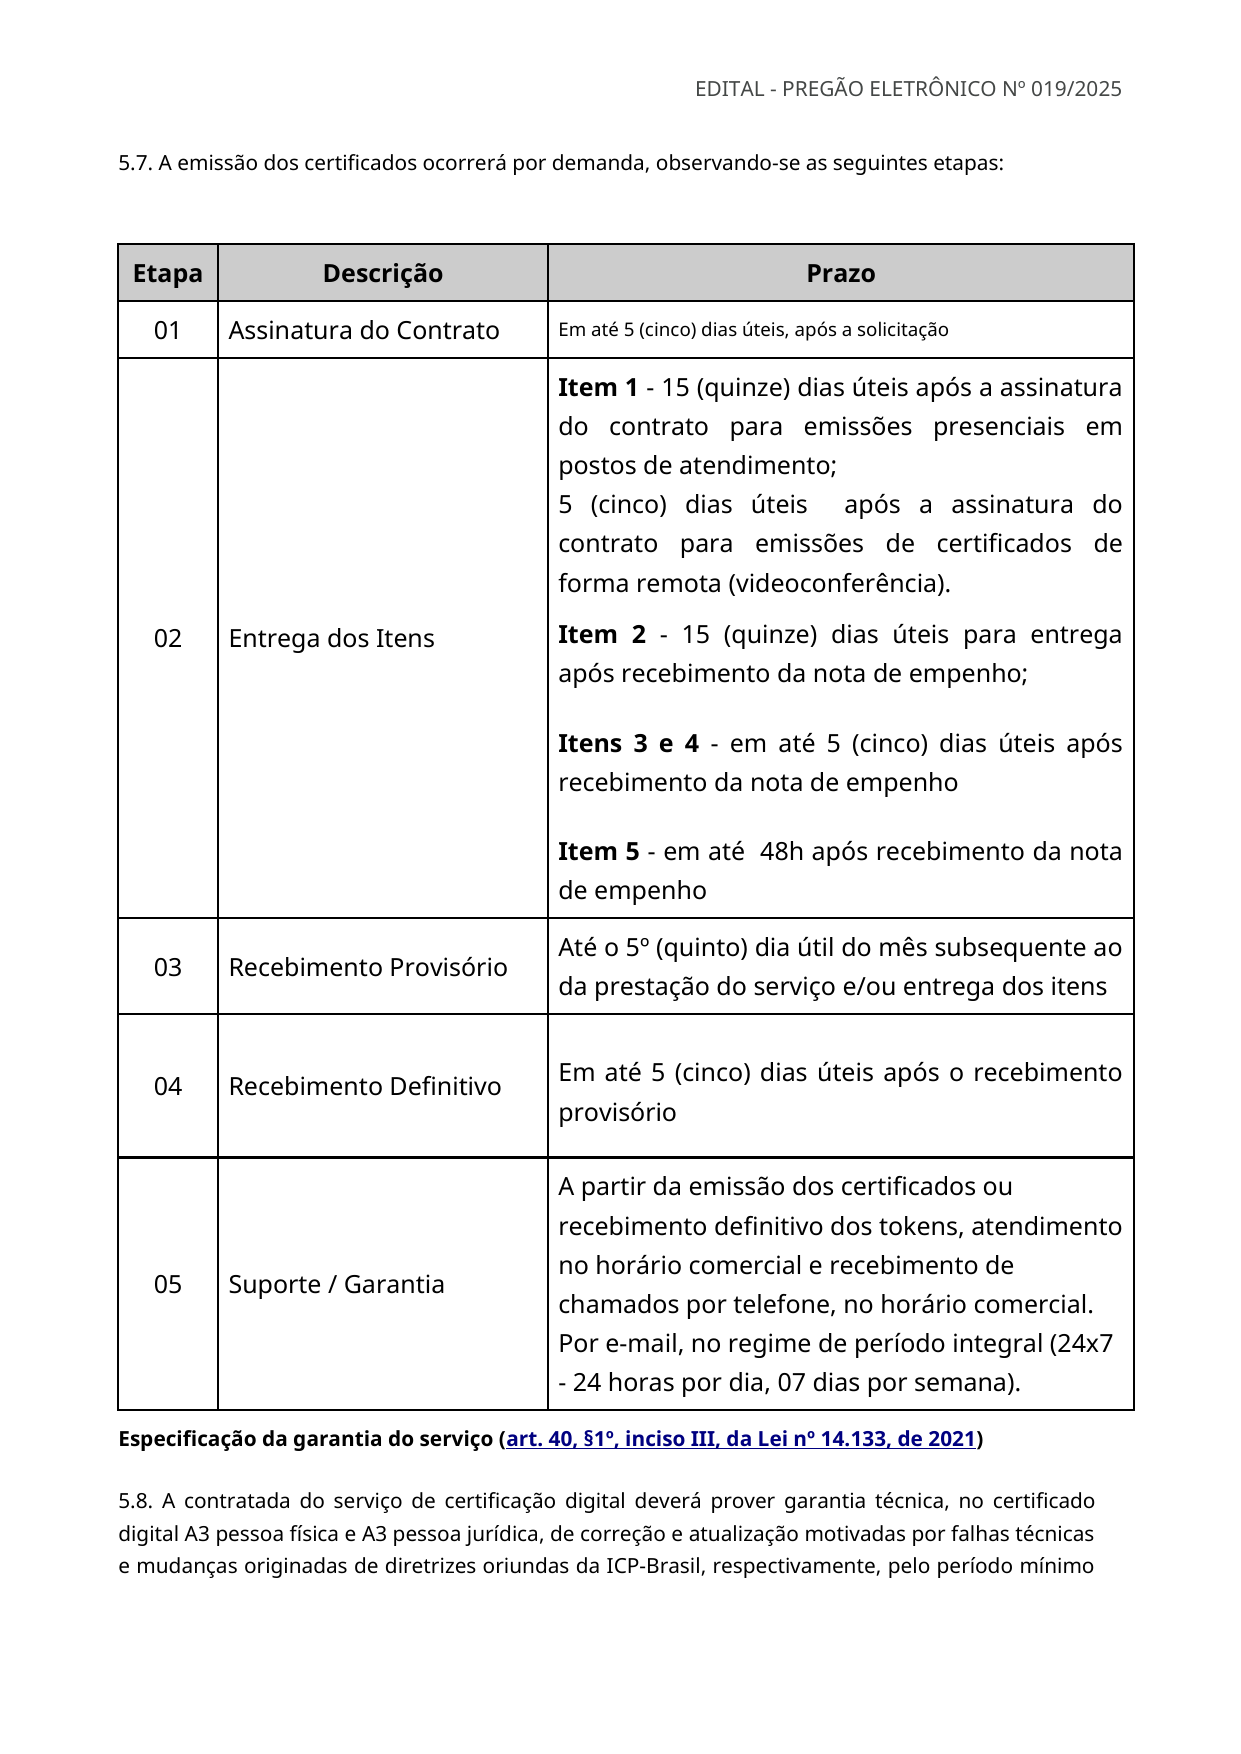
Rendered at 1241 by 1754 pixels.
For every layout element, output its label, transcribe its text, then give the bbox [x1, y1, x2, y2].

text 5.7. A emissão dos certificados ocorrerá por demanda, observando-se as seguintes etapas: [118, 148, 1122, 176]
table_header Descrição [219, 245, 547, 300]
text Especificação da garantia do serviço (art. 40, §1º, inciso III, da Lei nº 14.133, de 2021) [81, 1424, 1122, 1452]
text 5.8. A contratada do serviço de certificação digital deverá prover garantia técnica, no certificado digital A3 pessoa física e A3 pessoa jurídica, de correção e atualização motivadas por falhas técnicas e mudanças originadas de diretrizes oriundas da ICP-Brasil, respectivamente, pelo período mínimo [118, 1486, 1096, 1580]
table_cell 02 [119, 359, 217, 917]
table_cell Recebimento Provisório [219, 919, 547, 1013]
table_header Prazo [549, 245, 1133, 300]
table_cell Até o 5º (quinto) dia útil do mês subsequente ao da prestação do serviço e/ou entrega dos itens [549, 919, 1133, 1013]
table_cell 01 [119, 302, 217, 357]
table_cell Suporte / Garantia [219, 1159, 547, 1409]
table_cell Em até 5 (cinco) dias úteis, após a solicitação [549, 302, 1133, 357]
table_cell Entrega dos Itens [219, 359, 547, 917]
table_cell A partir da emissão dos certificados ou recebimento definitivo dos tokens, atendimento no horário comercial e recebimento de chamados por telefone, no horário comercial. Por e-mail, no regime de período integral (24x7 - 24 horas por dia, 07 dias por semana). [549, 1159, 1133, 1409]
table_cell 03 [119, 919, 217, 1013]
table_cell Em até 5 (cinco) dias úteis após o recebimento provisório [549, 1015, 1133, 1156]
table_header Etapa [119, 245, 217, 300]
table_cell Assinatura do Contrato [219, 302, 547, 357]
table_cell 05 [119, 1159, 217, 1409]
table_cell Recebimento Definitivo [219, 1015, 547, 1156]
table_cell 04 [119, 1015, 217, 1156]
table_cell Item 1 - 15 (quinze) dias úteis após a assinatura do contrato para emissões presenciais em postos de atendimento; 5 (cinco) dias úteis após a assinatura do contrato para emissões de certificados de forma remota (videoconferência). Item 2 - 15 (quinze) dias úteis para entrega após recebimento da nota de empenho; Itens 3 e 4 - em até 5 (cinco) dias úteis após recebimento da nota de empenho Item 5 - em até 48h após recebimento da nota de empenho [549, 359, 1133, 917]
